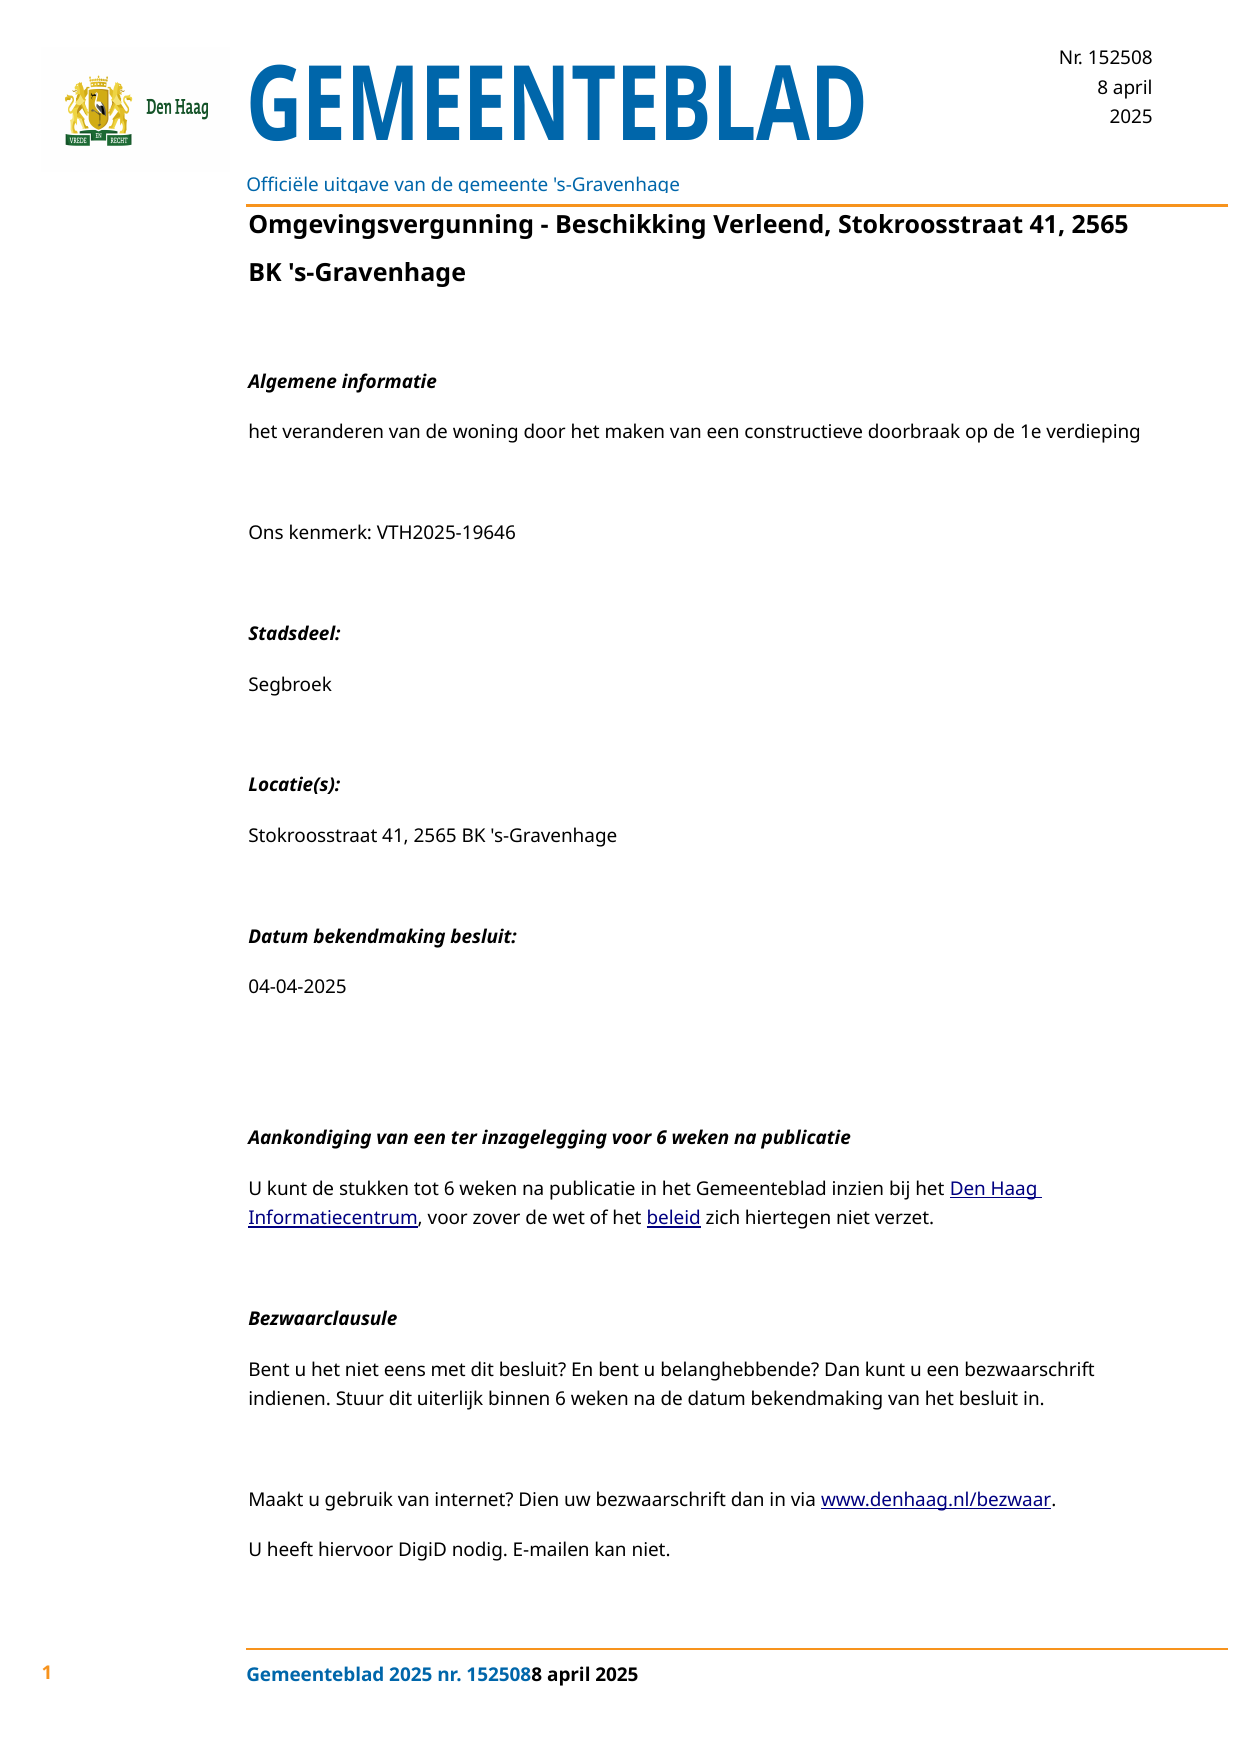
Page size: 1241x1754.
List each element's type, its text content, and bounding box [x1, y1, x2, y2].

text Stokroosstraat 41, 2565 BK 's-Gravenhage [248, 822, 1152, 848]
text Datum bekendmaking besluit: [248, 923, 1152, 949]
text Ons kenmerk: VTH2025-19646 [248, 519, 1152, 545]
text Maakt u gebruik van internet? Dien uw bezwaarschrift dan in via www.denhaag.nl/bezwaar. [248, 1486, 1152, 1512]
text Stadsdeel: [248, 620, 1152, 646]
text U kunt de stukken tot 6 weken na publicatie in het Gemeenteblad inzien bij het Den Haag Informatiecentrum, voor zover de wet of het beleid zich hiertegen niet verzet. [248, 1175, 1152, 1230]
text Locatie(s): [248, 772, 1152, 797]
text 04-04-2025 [248, 973, 1152, 999]
text het veranderen van de woning door het maken van een constructieve doorbraak op de 1e verdieping [248, 419, 1152, 444]
text Bent u het niet eens met dit besluit? En bent u belanghebbende? Dan kunt u een bezwaarschrift indienen. Stuur dit uiterlijk binnen 6 weken na de datum bekendmaking van het besluit in. [248, 1356, 1152, 1411]
text Algemene informatie [248, 368, 1152, 394]
text Segbroek [248, 671, 1152, 697]
text U heeft hiervoor DigiD nodig. E-mailen kan niet. [248, 1537, 1152, 1562]
text Bezwaarclausule [248, 1305, 1152, 1331]
text Aankondiging van een ter inzagelegging voor 6 weken na publicatie [248, 1124, 1152, 1150]
picture [41, 47, 231, 172]
text Omgevingsvergunning - Beschikking Verleend, Stokroosstraat 41, 2565 BK 's-Gravenhage [248, 207, 1152, 288]
